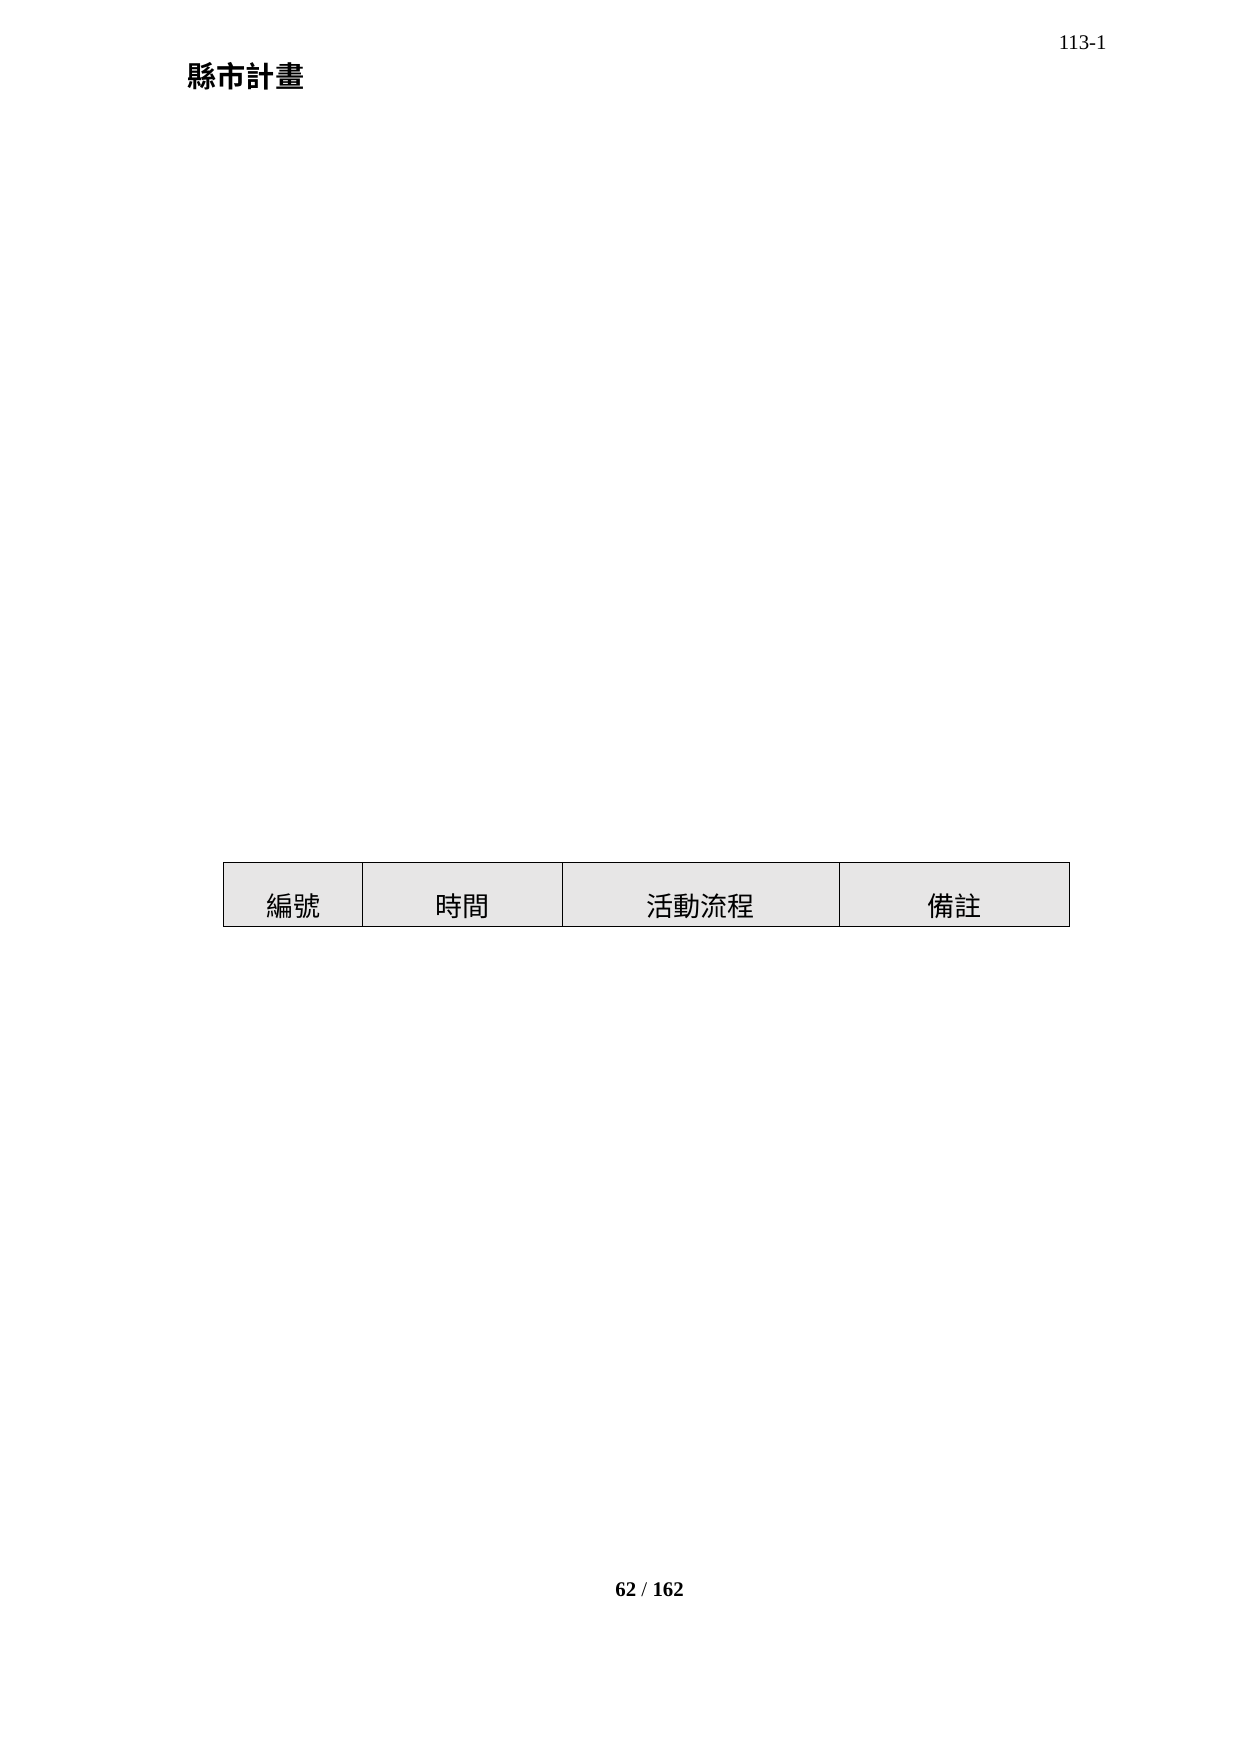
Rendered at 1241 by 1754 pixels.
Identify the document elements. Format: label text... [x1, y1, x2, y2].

table_header 活動流程 [563, 863, 839, 926]
table_header 編號 [224, 863, 362, 926]
table_header 時間 [363, 863, 562, 926]
table_header 備註 [840, 863, 1069, 926]
